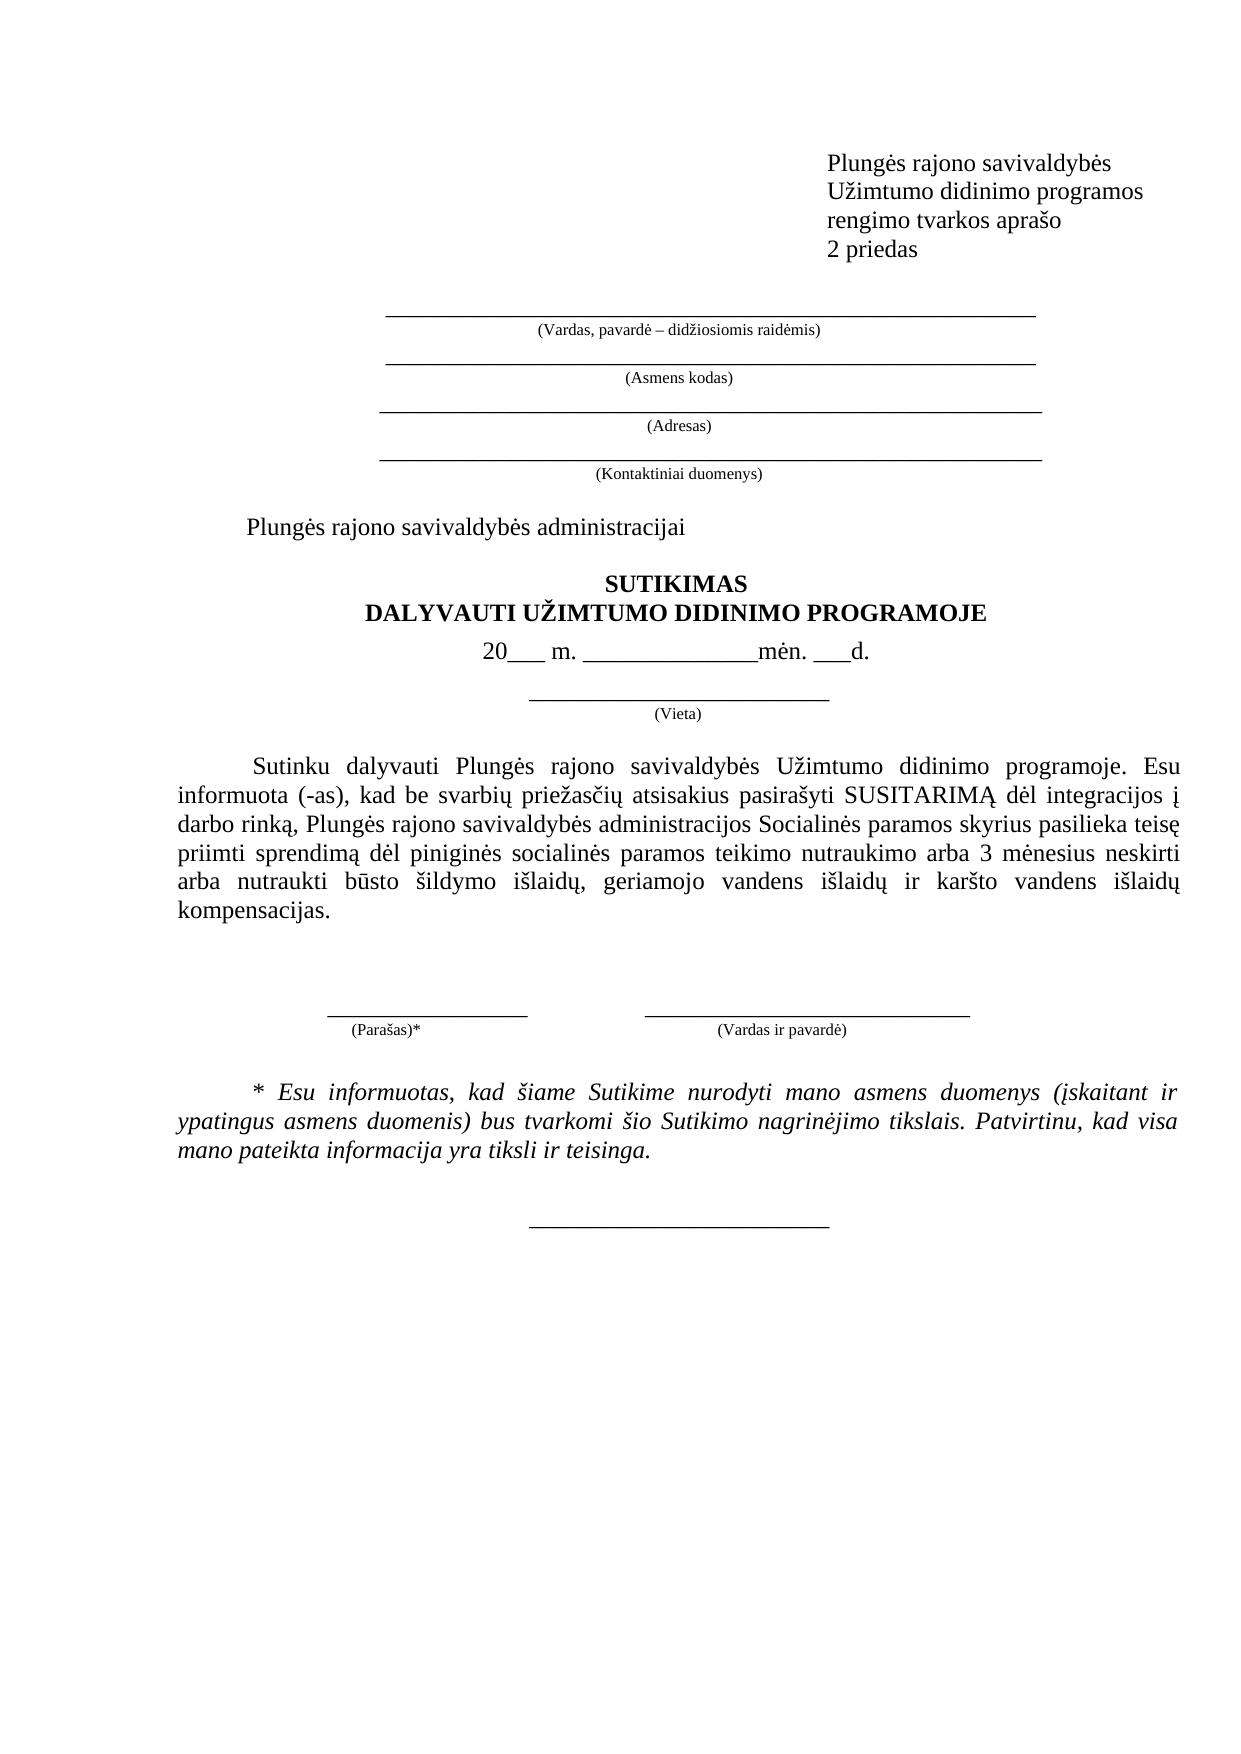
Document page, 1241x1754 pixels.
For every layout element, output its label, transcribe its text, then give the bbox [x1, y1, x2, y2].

text ________________________ [177, 1202, 1181, 1231]
text Užimtumo didinimo programos [177, 176, 1181, 205]
text (Vieta) [177, 703, 1181, 723]
text 20___ m. ______________mėn. ___d. [177, 636, 1181, 665]
table_header ____________________________________________________ (Vardas, pavardė – didžiosiomis raidėmis) ____________________________________________________ (Asmens kodas) _____________________________________________________ (Adresas) _____________________________________________________ (Kontaktiniai duomenys) Plungės rajono savivaldybės administracijai [235, 291, 1124, 569]
text rengimo tvarkos aprašo [177, 205, 1181, 234]
text SUTIKIMAS [177, 569, 1181, 598]
text (Parašas)* (Vardas ir pavardė) [177, 1020, 1181, 1039]
text ________________ __________________________ [177, 991, 1181, 1020]
text Plungės rajono savivaldybės [177, 148, 1181, 176]
text * Esu informuotas, kad šiame Sutikime nurodyti mano asmens duomenys (įskaitant ir ypatingus asmens duomenis) bus tvarkomi šio Sutikimo nagrinėjimo tikslais. Patvirtinu, kad visa mano pateikta informacija yra tiksli ir teisinga. [177, 1077, 1181, 1163]
text 2 priedas [177, 234, 1181, 263]
text ________________________ [177, 675, 1181, 703]
text Sutinku dalyvauti Plungės rajono savivaldybės Užimtumo didinimo programoje. Esu informuota (-as), kad be svarbių priežasčių atsisakius pasirašyti SUSITARIMĄ dėl integracijos į darbo rinką, Plungės rajono savivaldybės administracijos Socialinės paramos skyrius pasilieka teisę priimti sprendimą dėl piniginės socialinės paramos teikimo nutraukimo arba 3 mėnesius neskirti arba nutraukti būsto šildymo išlaidų, geriamojo vandens išlaidų ir karšto vandens išlaidų kompensacijas. [177, 751, 1181, 924]
text DALYVAUTI UŽIMTUMO DIDINIMO PROGRAMOJE [177, 598, 1181, 627]
